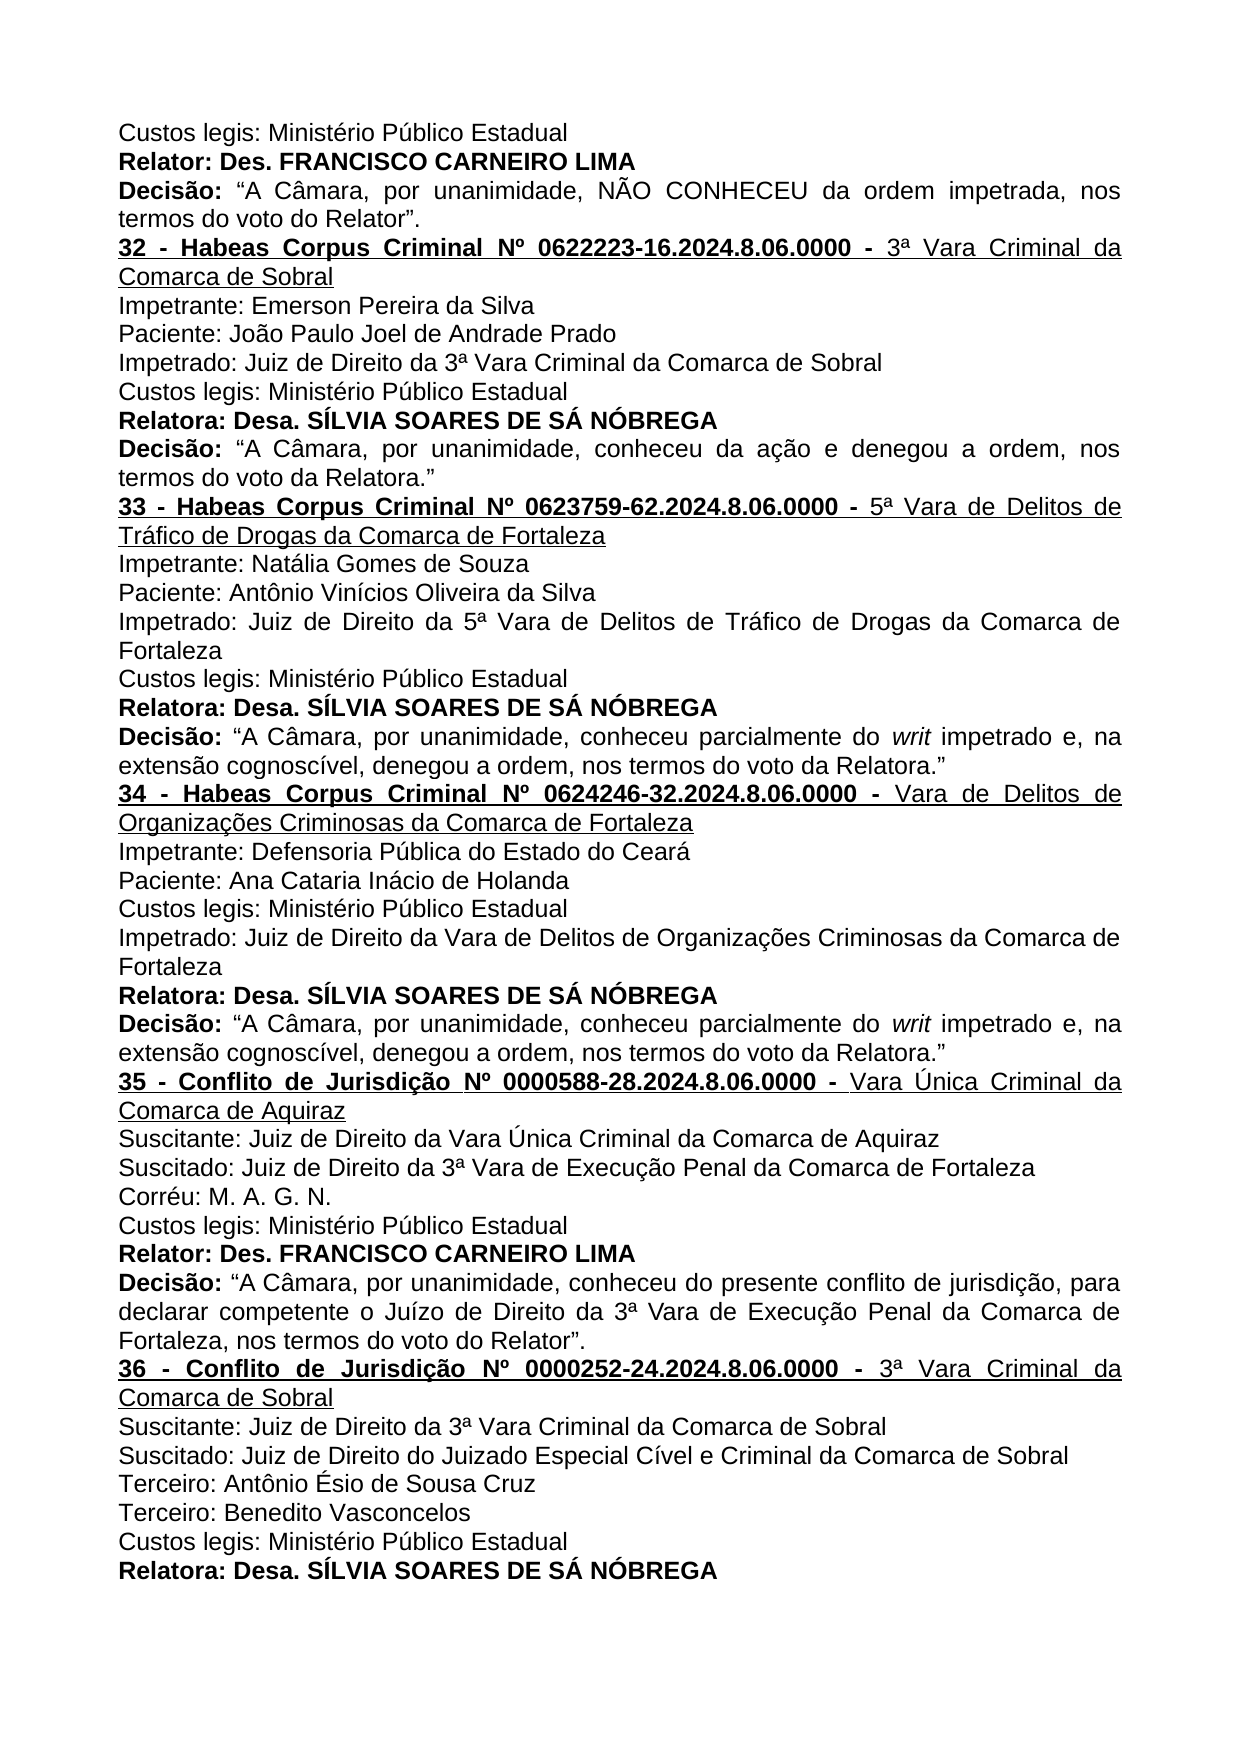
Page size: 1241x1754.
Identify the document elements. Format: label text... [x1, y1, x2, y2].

text 32 - Habeas Corpus Criminal Nº 0622223-16.2024.8.06.0000 - 3ª Vara Criminal da [118, 233, 1122, 258]
text Relatora: Desa. SÍLVIA SOARES DE SÁ NÓBREGA [118, 981, 1122, 1009]
text 36 - Conflito de Jurisdição Nº 0000252-24.2024.8.06.0000 - 3ª Vara Criminal da [118, 1354, 1122, 1379]
text Custos legis: Ministério Público Estadual [118, 1527, 1122, 1556]
text Custos legis: Ministério Público Estadual [118, 664, 1122, 693]
text Decisão: “A Câmara, por unanimidade, conheceu parcialmente do writ impetrado e, na extensão cognoscível, denegou a ordem, nos termos do voto da Relatora.” [118, 722, 1122, 779]
text Comarca de Sobral [118, 259, 1122, 291]
text Relator: Des. FRANCISCO CARNEIRO LIMA [118, 147, 1122, 176]
text Custos legis: Ministério Público Estadual [118, 377, 1122, 406]
text Impetrado: Juiz de Direito da 5ª Vara de Delitos de Tráfico de Drogas da Comarca de Fortaleza [118, 607, 1122, 664]
text Paciente: João Paulo Joel de Andrade Prado [118, 319, 1122, 348]
text Suscitante: Juiz de Direito da 3ª Vara Criminal da Comarca de Sobral [118, 1412, 1122, 1441]
text 34 - Habeas Corpus Criminal Nº 0624246-32.2024.8.06.0000 - Vara de Delitos de [118, 779, 1122, 804]
text Impetrado: Juiz de Direito da Vara de Delitos de Organizações Criminosas da Comarca de Fortaleza [118, 923, 1122, 981]
text Relator: Des. FRANCISCO CARNEIRO LIMA [118, 1239, 1122, 1268]
text Comarca de Sobral [118, 1381, 1122, 1412]
text Paciente: Ana Cataria Inácio de Holanda [118, 866, 1122, 894]
text Organizações Criminosas da Comarca de Fortaleza [118, 806, 1122, 837]
text Decisão: “A Câmara, por unanimidade, conheceu parcialmente do writ impetrado e, na extensão cognoscível, denegou a ordem, nos termos do voto da Relatora.” [118, 1009, 1122, 1067]
text Decisão: “A Câmara, por unanimidade, conheceu da ação e denegou a ordem, nos termos do voto da Relatora.” [118, 434, 1122, 492]
text Tráfico de Drogas da Comarca de Fortaleza [118, 518, 1122, 549]
text Suscitante: Juiz de Direito da Vara Única Criminal da Comarca de Aquiraz [118, 1124, 1122, 1153]
text 33 - Habeas Corpus Criminal Nº 0623759-62.2024.8.06.0000 - 5ª Vara de Delitos de [118, 492, 1122, 517]
text 35 - Conflito de Jurisdição Nº 0000588-28.2024.8.06.0000 - Vara Única Criminal da [118, 1067, 1122, 1092]
text Decisão: “A Câmara, por unanimidade, NÃO CONHECEU da ordem impetrada, nos termos do voto do Relator”. [118, 176, 1122, 233]
text Terceiro: Benedito Vasconcelos [118, 1498, 1122, 1527]
text Suscitado: Juiz de Direito do Juizado Especial Cível e Criminal da Comarca de Sobral [118, 1441, 1122, 1469]
text Impetrante: Defensoria Pública do Estado do Ceará [118, 837, 1122, 866]
text Paciente: Antônio Vinícios Oliveira da Silva [118, 578, 1122, 607]
text Custos legis: Ministério Público Estadual [118, 118, 1122, 147]
text Impetrante: Natália Gomes de Souza [118, 549, 1122, 578]
text Impetrante: Emerson Pereira da Silva [118, 291, 1122, 319]
text Decisão: “A Câmara, por unanimidade, conheceu do presente conflito de jurisdição, para declarar competente o Juízo de Direito da 3ª Vara de Execução Penal da Comarca de Fortaleza, nos termos do voto do Relator”. [118, 1268, 1122, 1354]
text Relatora: Desa. SÍLVIA SOARES DE SÁ NÓBREGA [118, 693, 1122, 722]
text Custos legis: Ministério Público Estadual [118, 1211, 1122, 1239]
text Comarca de Aquiraz [118, 1093, 1122, 1124]
text Impetrado: Juiz de Direito da 3ª Vara Criminal da Comarca de Sobral [118, 348, 1122, 377]
text Relatora: Desa. SÍLVIA SOARES DE SÁ NÓBREGA [118, 1556, 1122, 1584]
text Corréu: M. A. G. N. [118, 1182, 1122, 1211]
text Custos legis: Ministério Público Estadual [118, 894, 1122, 923]
text Terceiro: Antônio Ésio de Sousa Cruz [118, 1469, 1122, 1498]
text Relatora: Desa. SÍLVIA SOARES DE SÁ NÓBREGA [118, 406, 1122, 434]
text Suscitado: Juiz de Direito da 3ª Vara de Execução Penal da Comarca de Fortaleza [118, 1153, 1122, 1182]
